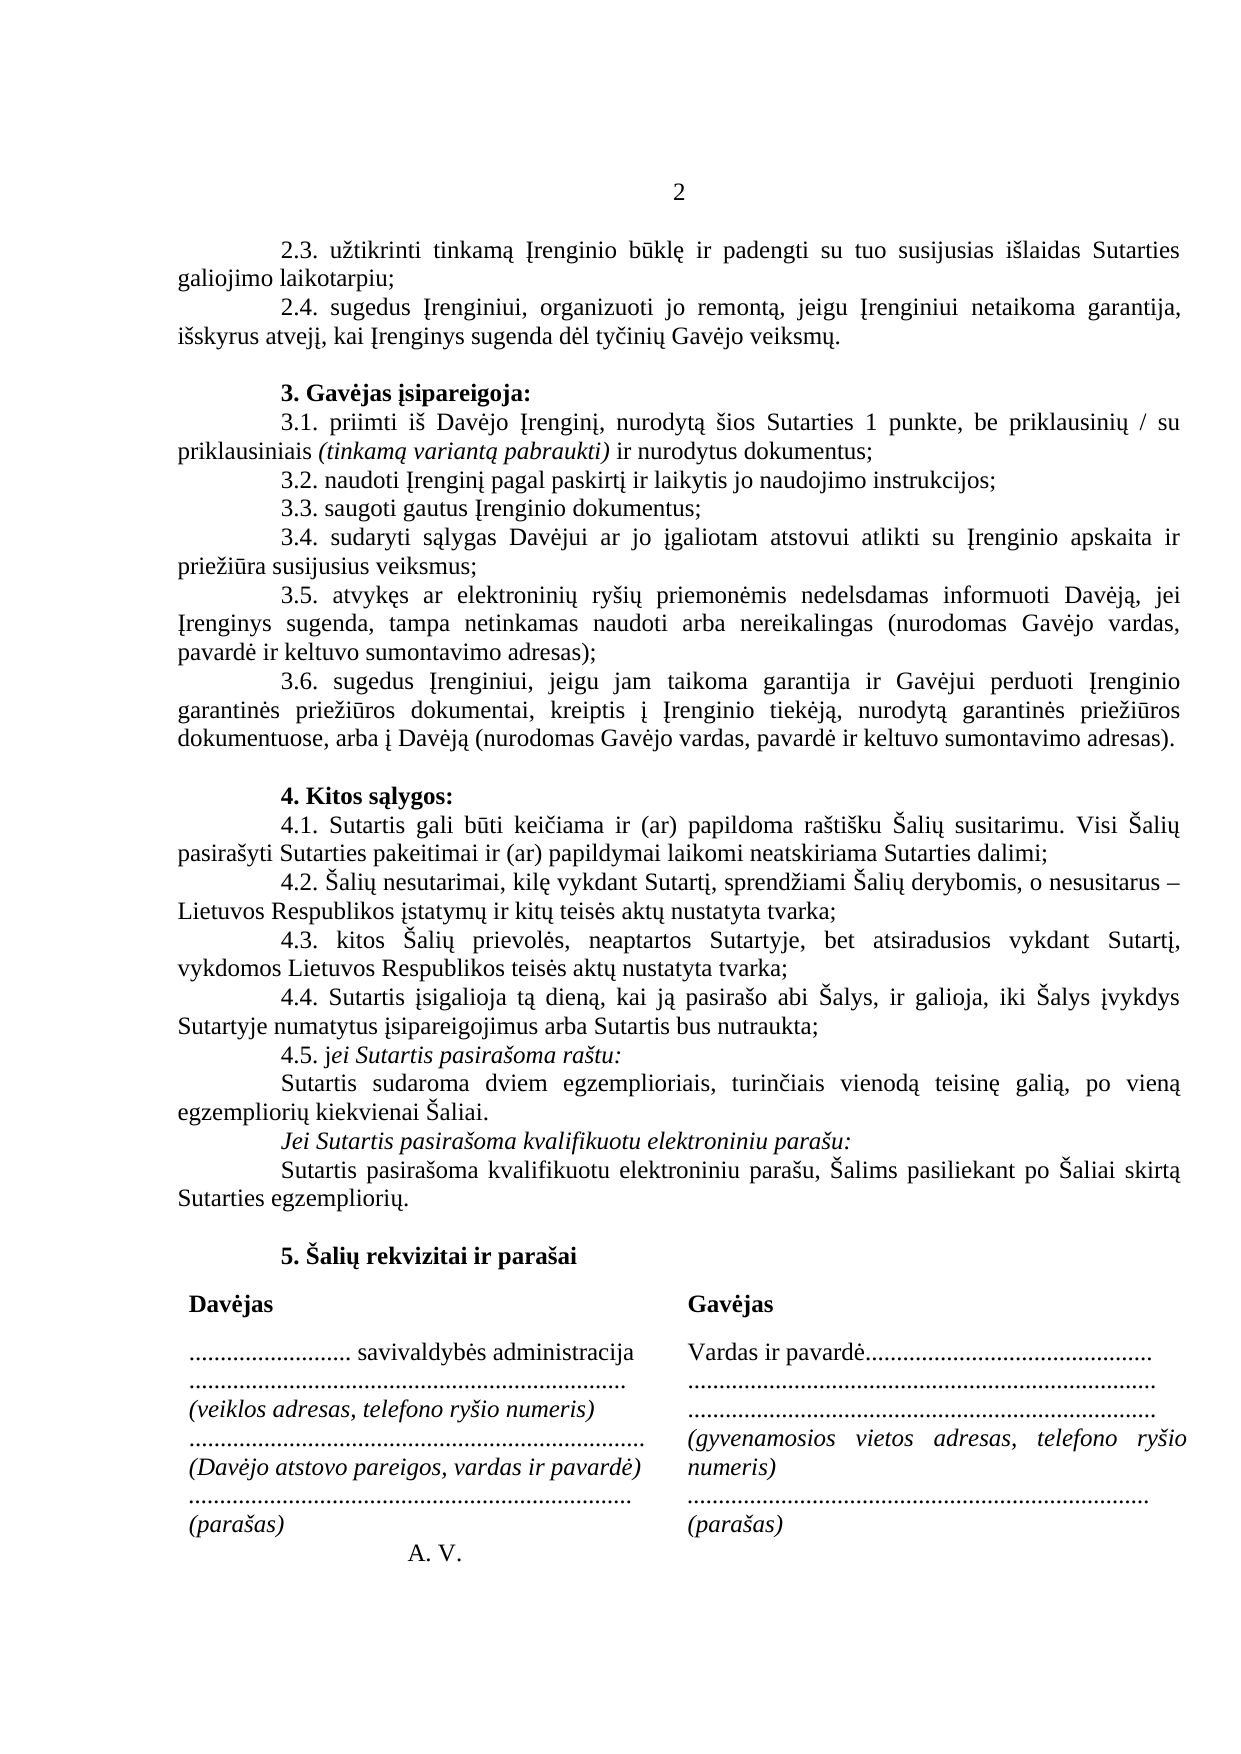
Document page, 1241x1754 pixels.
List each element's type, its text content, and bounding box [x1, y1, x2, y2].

text 4.4. Sutartis įsigalioja tą dieną, kai ją pasirašo abi Šalys, ir galioja, iki Šalys įvykdys Sutartyje numatytus įsipareigojimus arba Sutartis bus nutraukta; [177, 982, 1181, 1040]
text Sutartis pasirašoma kvalifikuotu elektroniniu parašu, Šalims pasiliekant po Šaliai skirtą Sutarties egzempliorių. [177, 1155, 1181, 1212]
text 3.3. saugoti gautus Įrenginio dokumentus; [177, 493, 1181, 522]
text 3.4. sudaryti sąlygas Davėjui ar jo įgaliotam atstovui atlikti su Įrenginio apskaita ir priežiūra susijusius veiksmus; [177, 522, 1181, 580]
text 4.2. Šalių nesutarimai, kilę vykdant Sutartį, sprendžiami Šalių derybomis, o nesusitarus – Lietuvos Respublikos įstatymų ir kitų teisės aktų nustatyta tvarka; [177, 867, 1181, 925]
table_header Davėjas .......................... savivaldybės administracija ...................................................................... (veiklos adresas, telefono ryšio numeris) ......................................................................... (Davėjo atstovo pareigos, vardas ir pavardė) ....................................................................... (parašas) A. V. [177, 1270, 676, 1567]
text Sutartis sudaroma dviem egzemplioriais, turinčiais vienodą teisinę galią, po vieną egzempliorių kiekvienai Šaliai. [177, 1068, 1181, 1126]
text 3. Gavėjas įsipareigoja: [177, 378, 1181, 407]
text 4.1. Sutartis gali būti keičiama ir (ar) papildoma raštišku Šalių susitarimu. Visi Šalių pasirašyti Sutarties pakeitimai ir (ar) papildymai laikomi neatskiriama Sutarties dalimi; [177, 810, 1181, 867]
text 3.5. atvykęs ar elektroninių ryšių priemonėmis nedelsdamas informuoti Davėją, jei Įrenginys sugenda, tampa netinkamas naudoti arba nereikalingas (nurodomas Gavėjo vardas, pavardė ir keltuvo sumontavimo adresas); [177, 580, 1181, 666]
text 4.5. jei Sutartis pasirašoma raštu: [177, 1040, 1181, 1068]
text 5. Šalių rekvizitai ir parašai [177, 1241, 1181, 1270]
text 4.3. kitos Šalių prievolės, neaptartos Sutartyje, bet atsiradusios vykdant Sutartį, vykdomos Lietuvos Respublikos teisės aktų nustatyta tvarka; [177, 925, 1181, 982]
text 4. Kitos sąlygos: [177, 781, 1181, 810]
text 2.4. sugedus Įrenginiui, organizuoti jo remontą, jeigu Įrenginiui netaikoma garantija, išskyrus atvejį, kai Įrenginys sugenda dėl tyčinių Gavėjo veiksmų. [177, 292, 1181, 350]
text 3.2. naudoti Įrenginį pagal paskirtį ir laikytis jo naudojimo instrukcijos; [177, 465, 1181, 493]
text 3.1. priimti iš Davėjo Įrenginį, nurodytą šios Sutarties 1 punkte, be priklausinių / su priklausiniais (tinkamą variantą pabraukti) ir nurodytus dokumentus; [177, 407, 1181, 465]
text 2.3. užtikrinti tinkamą Įrenginio būklę ir padengti su tuo susijusias išlaidas Sutarties galiojimo laikotarpiu; [177, 235, 1181, 292]
text Jei Sutartis pasirašoma kvalifikuotu elektroniniu parašu: [177, 1126, 1181, 1155]
table_header Gavėjas Vardas ir pavardė.............................................. ........................................................................... ........................................................................... (gyvenamosios vietos adresas, telefono ryšio numeris) .......................................................................... (parašas) [676, 1270, 1201, 1567]
text 3.6. sugedus Įrenginiui, jeigu jam taikoma garantija ir Gavėjui perduoti Įrenginio garantinės priežiūros dokumentai, kreiptis į Įrenginio tiekėją, nurodytą garantinės priežiūros dokumentuose, arba į Davėją (nurodomas Gavėjo vardas, pavardė ir keltuvo sumontavimo adresas). [177, 666, 1181, 752]
